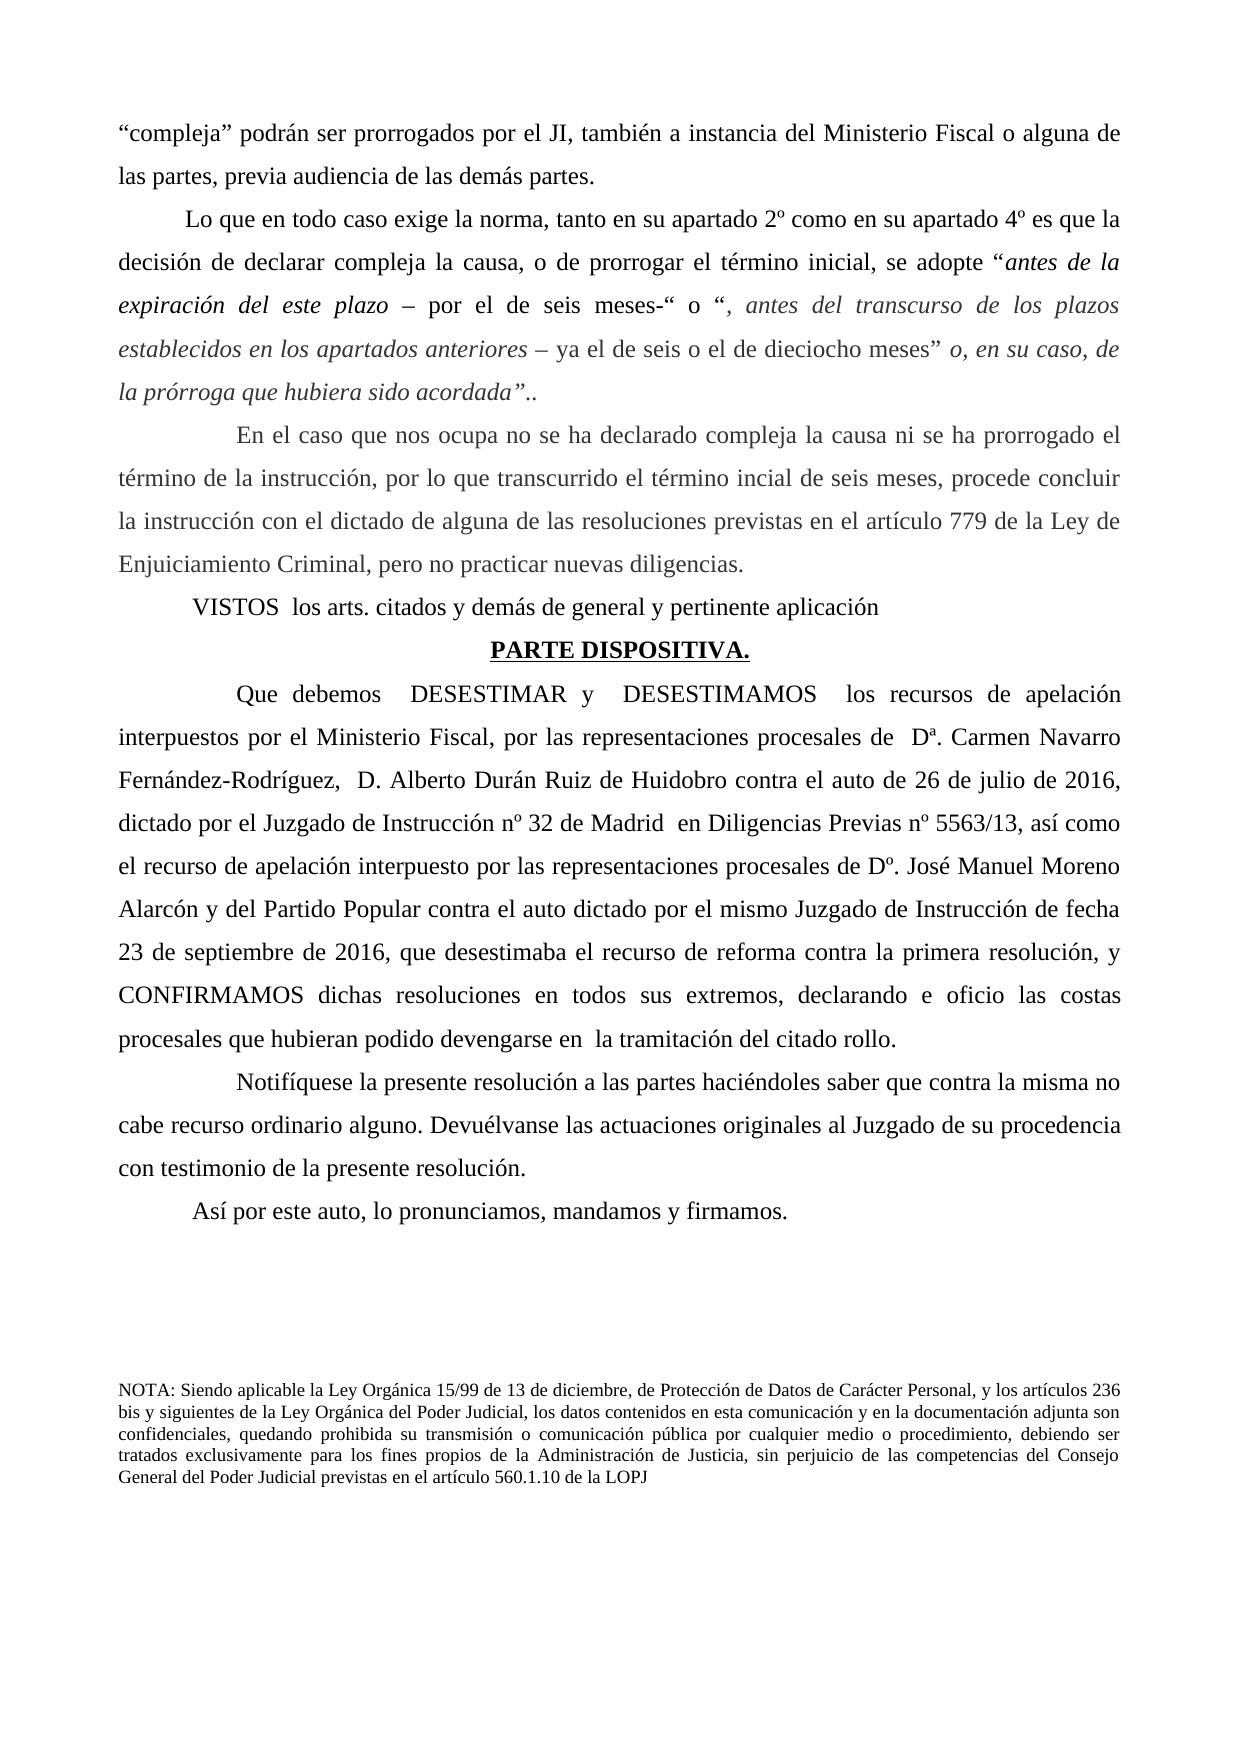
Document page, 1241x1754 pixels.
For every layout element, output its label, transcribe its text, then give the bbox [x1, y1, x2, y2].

text En el caso que nos ocupa no se ha declarado compleja la causa ni se ha prorrogado el término de la instrucción, por lo que transcurrido el término incial de seis meses, procede concluir la instrucción con el dictado de alguna de las resoluciones previstas en el artículo 779 de la Ley de Enjuiciamiento Criminal, pero no practicar nuevas diligencias. [118, 420, 1122, 578]
text Que debemos DESESTIMAR y DESESTIMAMOS los recursos de apelación interpuestos por el Ministerio Fiscal, por las representaciones procesales de Dª. Carmen Navarro Fernández-Rodríguez, D. Alberto Durán Ruiz de Huidobro contra el auto de 26 de julio de 2016, dictado por el Juzgado de Instrucción nº 32 de Madrid en Diligencias Previas nº 5563/13, así como el recurso de apelación interpuesto por las representaciones procesales de Dº. José Manuel Moreno Alarcón y del Partido Popular contra el auto dictado por el mismo Juzgado de Instrucción de fecha 23 de septiembre de 2016, que desestimaba el recurso de reforma contra la primera resolución, y CONFIRMAMOS dichas resoluciones en todos sus extremos, declarando e oficio las costas procesales que hubieran podido devengarse en la tramitación del citado rollo. [118, 679, 1122, 1052]
text PARTE DISPOSITIVA. [118, 636, 1122, 664]
text NOTA: Siendo aplicable la Ley Orgánica 15/99 de 13 de diciembre, de Protección de Datos de Carácter Personal, y los artículos 236 bis y siguientes de la Ley Orgánica del Poder Judicial, los datos contenidos en esta comunicación y en la documentación adjunta son confidenciales, quedando prohibida su transmisión o comunicación pública por cualquier medio o procedimiento, debiendo ser tratados exclusivamente para los fines propios de la Administración de Justicia, sin perjuicio de las competencias del Consejo General del Poder Judicial previstas en el artículo 560.1.10 de la LOPJ [118, 1379, 1122, 1487]
text Así por este auto, lo pronunciamos, mandamos y firmamos. [118, 1196, 1122, 1225]
text Notifíquese la presente resolución a las partes haciéndoles saber que contra la misma no cabe recurso ordinario alguno. Devuélvanse las actuaciones originales al Juzgado de su procedencia con testimonio de la presente resolución. [118, 1067, 1122, 1182]
text “compleja” podrán ser prorrogados por el JI, también a instancia del Ministerio Fiscal o alguna de las partes, previa audiencia de las demás partes. [118, 118, 1122, 190]
text VISTOS los arts. citados y demás de general y pertinente aplicación [118, 592, 1122, 621]
text Lo que en todo caso exige la norma, tanto en su apartado 2º como en su apartado 4º es que la decisión de declarar compleja la causa, o de prorrogar el término inicial, se adopte “antes de la expiración del este plazo – por el de seis meses-“ o “, antes del transcurso de los plazos establecidos en los apartados anteriores – ya el de seis o el de dieciocho meses” o, en su caso, de la prórroga que hubiera sido acordada”.. [118, 204, 1122, 406]
